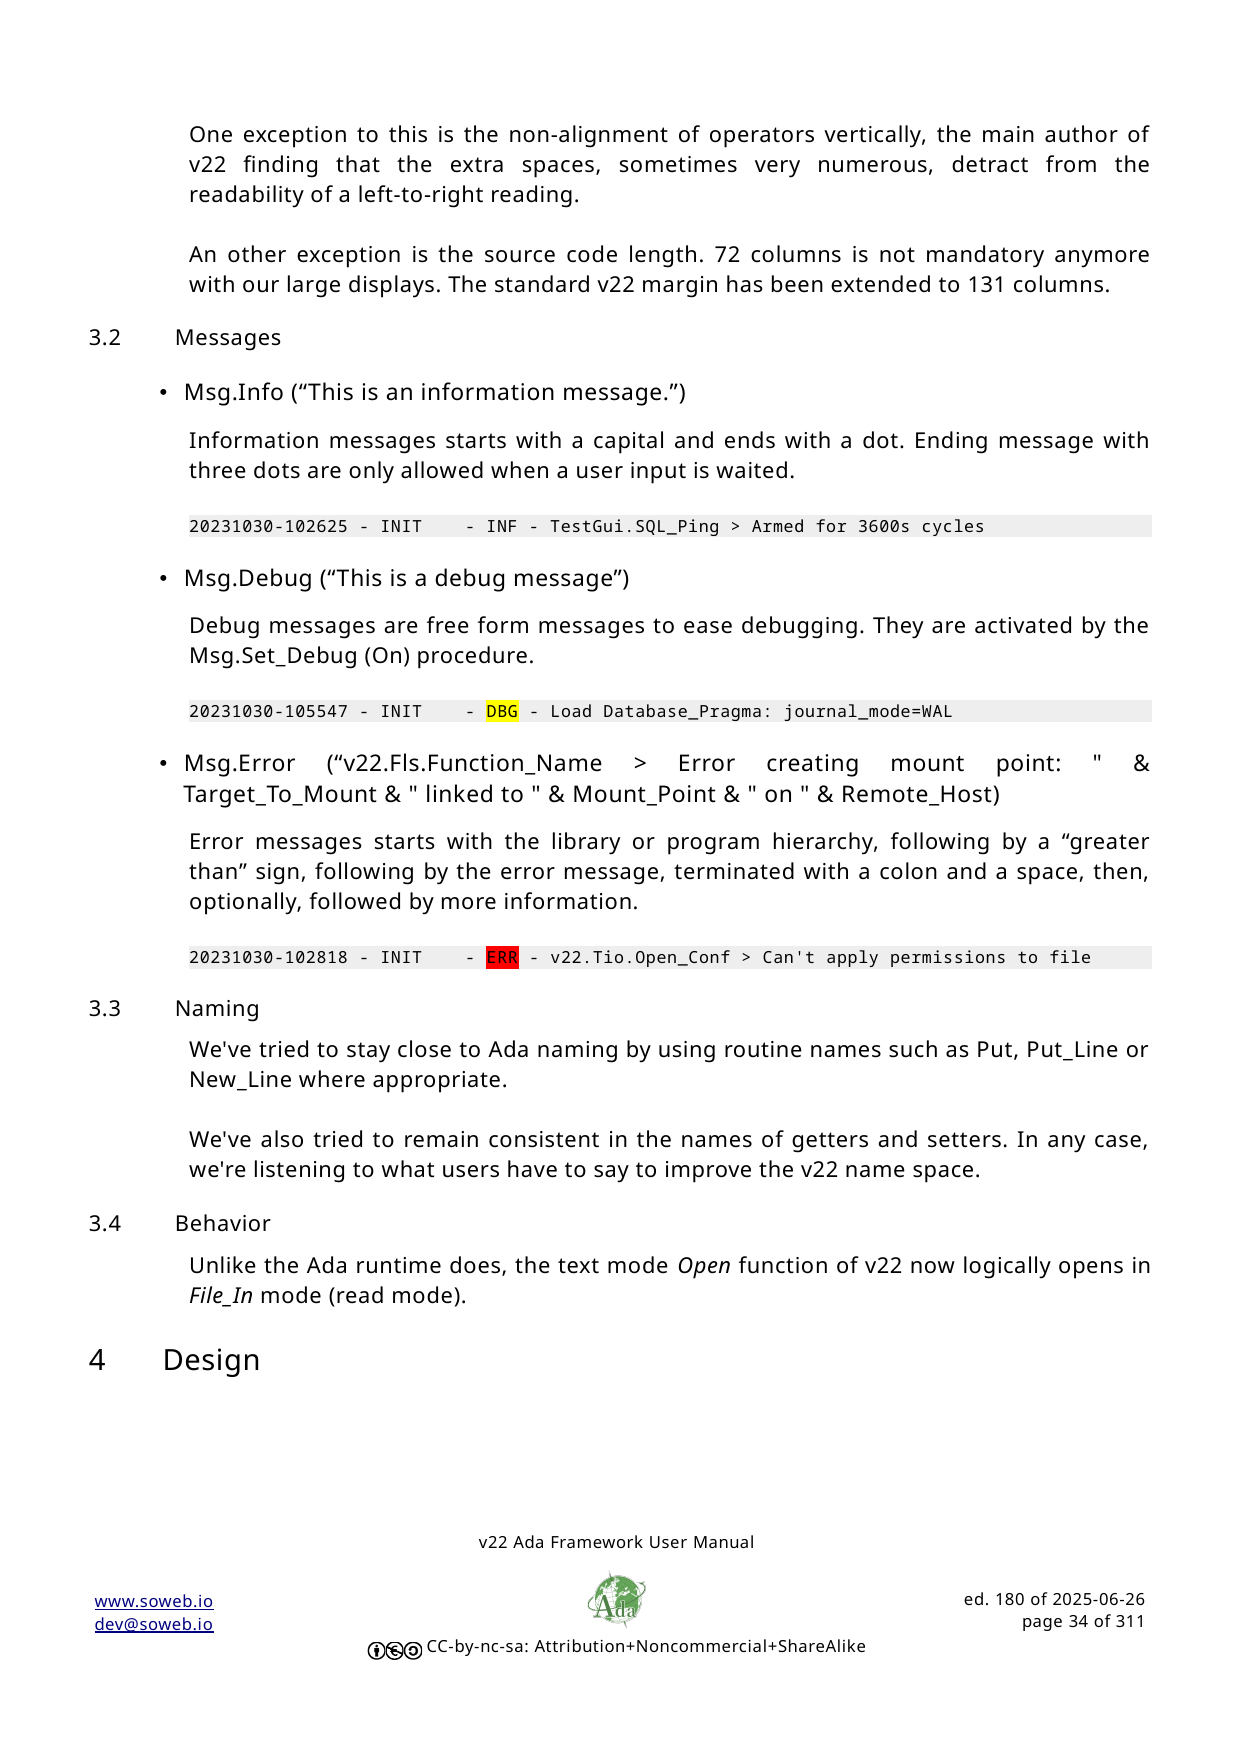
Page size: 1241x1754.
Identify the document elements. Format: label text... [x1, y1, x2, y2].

text 20231030-102818 - INIT - ERR - v22.Tio.Open_Conf > Can't apply permissions to file [189, 946, 1152, 969]
subtitle Messages [88, 322, 1152, 352]
subtitle Msg.Debug (“This is a debug message”) [159, 561, 1152, 592]
text Error messages starts with the library or program hierarchy, following by a “greater than” sign, following by the error message, terminated with a colon and a space, then, optionally, followed by more information. [189, 826, 1152, 916]
text Unlike the Ada runtime does, the text mode Open function of v22 now logically opens in File_In mode (read mode). [189, 1249, 1152, 1309]
text We've also tried to remain consistent in the names of getters and setters. In any case, we're listening to what users have to say to improve the v22 name space. [189, 1124, 1152, 1184]
subtitle Naming [88, 992, 1152, 1022]
picture [367, 1642, 423, 1660]
text An other exception is the source code length. 72 columns is not mandatory anymore with our large displays. The standard v22 margin has been extended to 131 columns. [189, 238, 1152, 298]
text Debug messages are free form messages to ease debugging. They are activated by the Msg.Set_Debug (On) procedure. [189, 610, 1152, 670]
subtitle Behavior [88, 1208, 1152, 1238]
text Information messages starts with a capital and ends with a dot. Ending message with three dots are only allowed when a user input is waited. [189, 425, 1152, 485]
picture [587, 1570, 646, 1629]
subtitle Msg.Error (“v22.Fls.Function_Name > Error creating mount point: " & Target_To_Mount & " linked to " & Mount_Point & " on " & Remote_Host) [159, 746, 1152, 808]
text 20231030-105547 - INIT - DBG - Load Database_Pragma: journal_mode=WAL [189, 700, 1152, 722]
subtitle Msg.Info (“This is an information message.”) [159, 376, 1152, 407]
text We've tried to stay close to Ada naming by using routine names such as Put, Put_Line or New_Line where appropriate. [189, 1034, 1152, 1094]
text One exception to this is the non-alignment of operators vertically, the main author of v22 finding that the extra spaces, sometimes very numerous, detract from the readability of a left-to-right reading. [189, 118, 1152, 208]
subtitle Design [88, 1339, 1152, 1378]
text 20231030-102625 - INIT - INF - TestGui.SQL_Ping > Armed for 3600s cycles [189, 515, 1152, 537]
